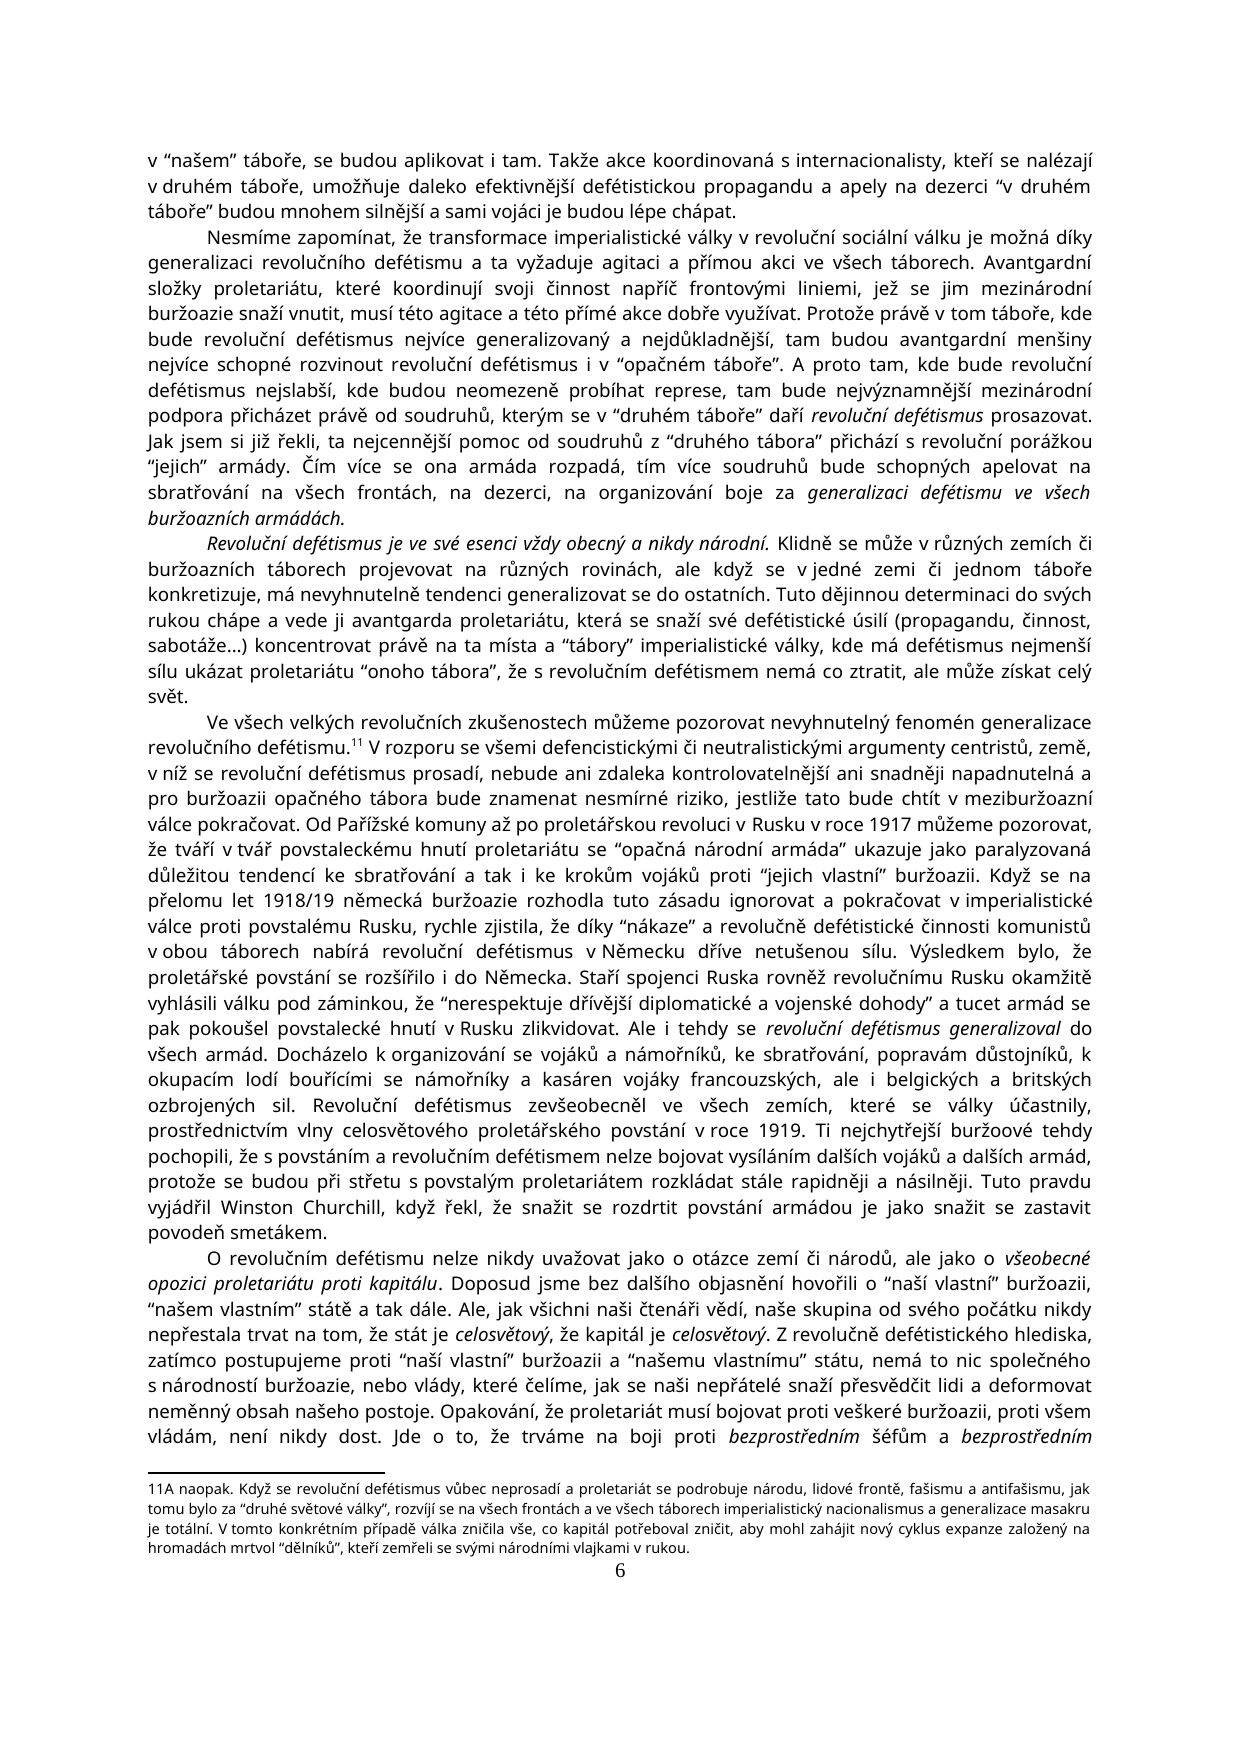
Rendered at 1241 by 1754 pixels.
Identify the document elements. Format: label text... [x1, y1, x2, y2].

text A naopak. Když se revoluční defétismus vůbec neprosadí a proletariát se podrobuje národu, lidové frontě, fašismu a antifašismu, jak tomu bylo za “druhé světové války”, rozvíjí se na všech frontách a ve všech táborech imperialistický nacionalismus a generalizace masakru je totální. V tomto konkrétním případě válka zničila vše, co kapitál potřeboval zničit, aby mohl zahájit nový cyklus expanze založený na hromadách mrtvol “dělníků”, kteří zemřeli se svými národními vlajkami v rukou. [148, 1479, 1093, 1558]
text Revoluční defétismus je ve své esenci vždy obecný a nikdy národní. Klidně se může v různých zemích či buržoazních táborech projevovat na různých rovinách, ale když se v jedné zemi či jednom táboře konkretizuje, má nevyhnutelně tendenci generalizovat se do ostatních. Tuto dějinnou determinaci do svých rukou chápe a vede ji avantgarda proletariátu, která se snaží své defétistické úsilí (propagandu, činnost, sabotáže…) koncentrovat právě na ta místa a “tábory” imperialistické války, kde má defétismus nejmenší sílu ukázat proletariátu “onoho tábora”, že s revolučním defétismem nemá co ztratit, ale může získat celý svět. [148, 530, 1093, 709]
text v “našem” táboře, se budou aplikovat i tam. Takže akce koordinovaná s internacionalisty, kteří se nalézají v druhém táboře, umožňuje daleko efektivnější defétistickou propagandu a apely na dezerci “v druhém táboře” budou mnohem silnější a sami vojáci je budou lépe chápat. [148, 148, 1093, 224]
text Nesmíme zapomínat, že transformace imperialistické války v revoluční sociální válku je možná díky generalizaci revolučního defétismu a ta vyžaduje agitaci a přímou akci ve všech táborech. Avantgardní složky proletariátu, které koordinují svoji činnost napříč frontovými liniemi, jež se jim mezinárodní buržoazie snaží vnutit, musí této agitace a této přímé akce dobře využívat. Protože právě v tom táboře, kde bude revoluční defétismus nejvíce generalizovaný a nejdůkladnější, tam budou avantgardní menšiny nejvíce schopné rozvinout revoluční defétismus i v “opačném táboře”. A proto tam, kde bude revoluční defétismus nejslabší, kde budou neomezeně probíhat represe, tam bude nejvýznamnější mezinárodní podpora přicházet právě od soudruhů, kterým se v “druhém táboře” daří revoluční defétismus prosazovat. Jak jsem si již řekli, ta nejcennější pomoc od soudruhů z “druhého tábora” přichází s revoluční porážkou “jejich” armády. Čím více se ona armáda rozpadá, tím více soudruhů bude schopných apelovat na sbratřování na všech frontách, na dezerci, na organizování boje za generalizaci defétismu ve všech buržoazních armádách. [148, 224, 1093, 530]
text Ve všech velkých revolučních zkušenostech můžeme pozorovat nevyhnutelný fenomén generalizace revolučního defétismu. V rozporu se všemi defencistickými či neutralistickými argumenty centristů, země, v níž se revoluční defétismus prosadí, nebude ani zdaleka kontrolovatelnější ani snadněji napadnutelná a pro buržoazii opačného tábora bude znamenat nesmírné riziko, jestliže tato bude chtít v meziburžoazní válce pokračovat. Od Pařížské komuny až po proletářskou revoluci v Rusku v roce 1917 můžeme pozorovat, že tváří v tvář povstaleckému hnutí proletariátu se “opačná národní armáda” ukazuje jako paralyzovaná důležitou tendencí ke sbratřování a tak i ke krokům vojáků proti “jejich vlastní” buržoazii. Když se na přelomu let 1918/19 německá buržoazie rozhodla tuto zásadu ignorovat a pokračovat v imperialistické válce proti povstalému Rusku, rychle zjistila, že díky “nákaze” a revolučně defétistické činnosti komunistů v obou táborech nabírá revoluční defétismus v Německu dříve netušenou sílu. Výsledkem bylo, že proletářské povstání se rozšířilo i do Německa. Staří spojenci Ruska rovněž revolučnímu Rusku okamžitě vyhlásili válku pod záminkou, že “nerespektuje dřívější diplomatické a vojenské dohody” a tucet armád se pak pokoušel povstalecké hnutí v Rusku zlikvidovat. Ale i tehdy se revoluční defétismus generalizoval do všech armád. Docházelo k organizování se vojáků a námořníků, ke sbratřování, popravám důstojníků, k okupacím lodí bouřícími se námořníky a kasáren vojáky francouzských, ale i belgických a britských ozbrojených sil. Revoluční defétismus zevšeobecněl ve všech zemích, které se války účastnily, prostřednictvím vlny celosvětového proletářského povstání v roce 1919. Ti nejchytřejší buržoové tehdy pochopili, že s povstáním a revolučním defétismem nelze bojovat vysíláním dalších vojáků a dalších armád, protože se budou při střetu s povstalým proletariátem rozkládat stále rapidněji a násilněji. Tuto pravdu vyjádřil Winston Churchill, když řekl, že snažit se rozdrtit povstání armádou je jako snažit se zastavit povodeň smetákem. [148, 709, 1093, 1245]
text O revolučním defétismu nelze nikdy uvažovat jako o otázce zemí či národů, ale jako o všeobecné opozici proletariátu proti kapitálu. Doposud jsme bez dalšího objasnění hovořili o “naší vlastní” buržoazii, “našem vlastním” státě a tak dále. Ale, jak všichni naši čtenáři vědí, naše skupina od svého počátku nikdy nepřestala trvat na tom, že stát je celosvětový, že kapitál je celosvětový. Z revolučně defétistického hlediska, zatímco postupujeme proti “naší vlastní” buržoazii a “našemu vlastnímu” státu, nemá to nic společného s národností buržoazie, nebo vlády, které čelíme, jak se naši nepřátelé snaží přesvědčit lidi a deformovat neměnný obsah našeho postoje. Opakování, že proletariát musí bojovat proti veškeré buržoazii, proti všem vládám, není nikdy dost. Jde o to, že trváme na boji proti bezprostředním šéfům a bezprostředním [148, 1245, 1093, 1449]
